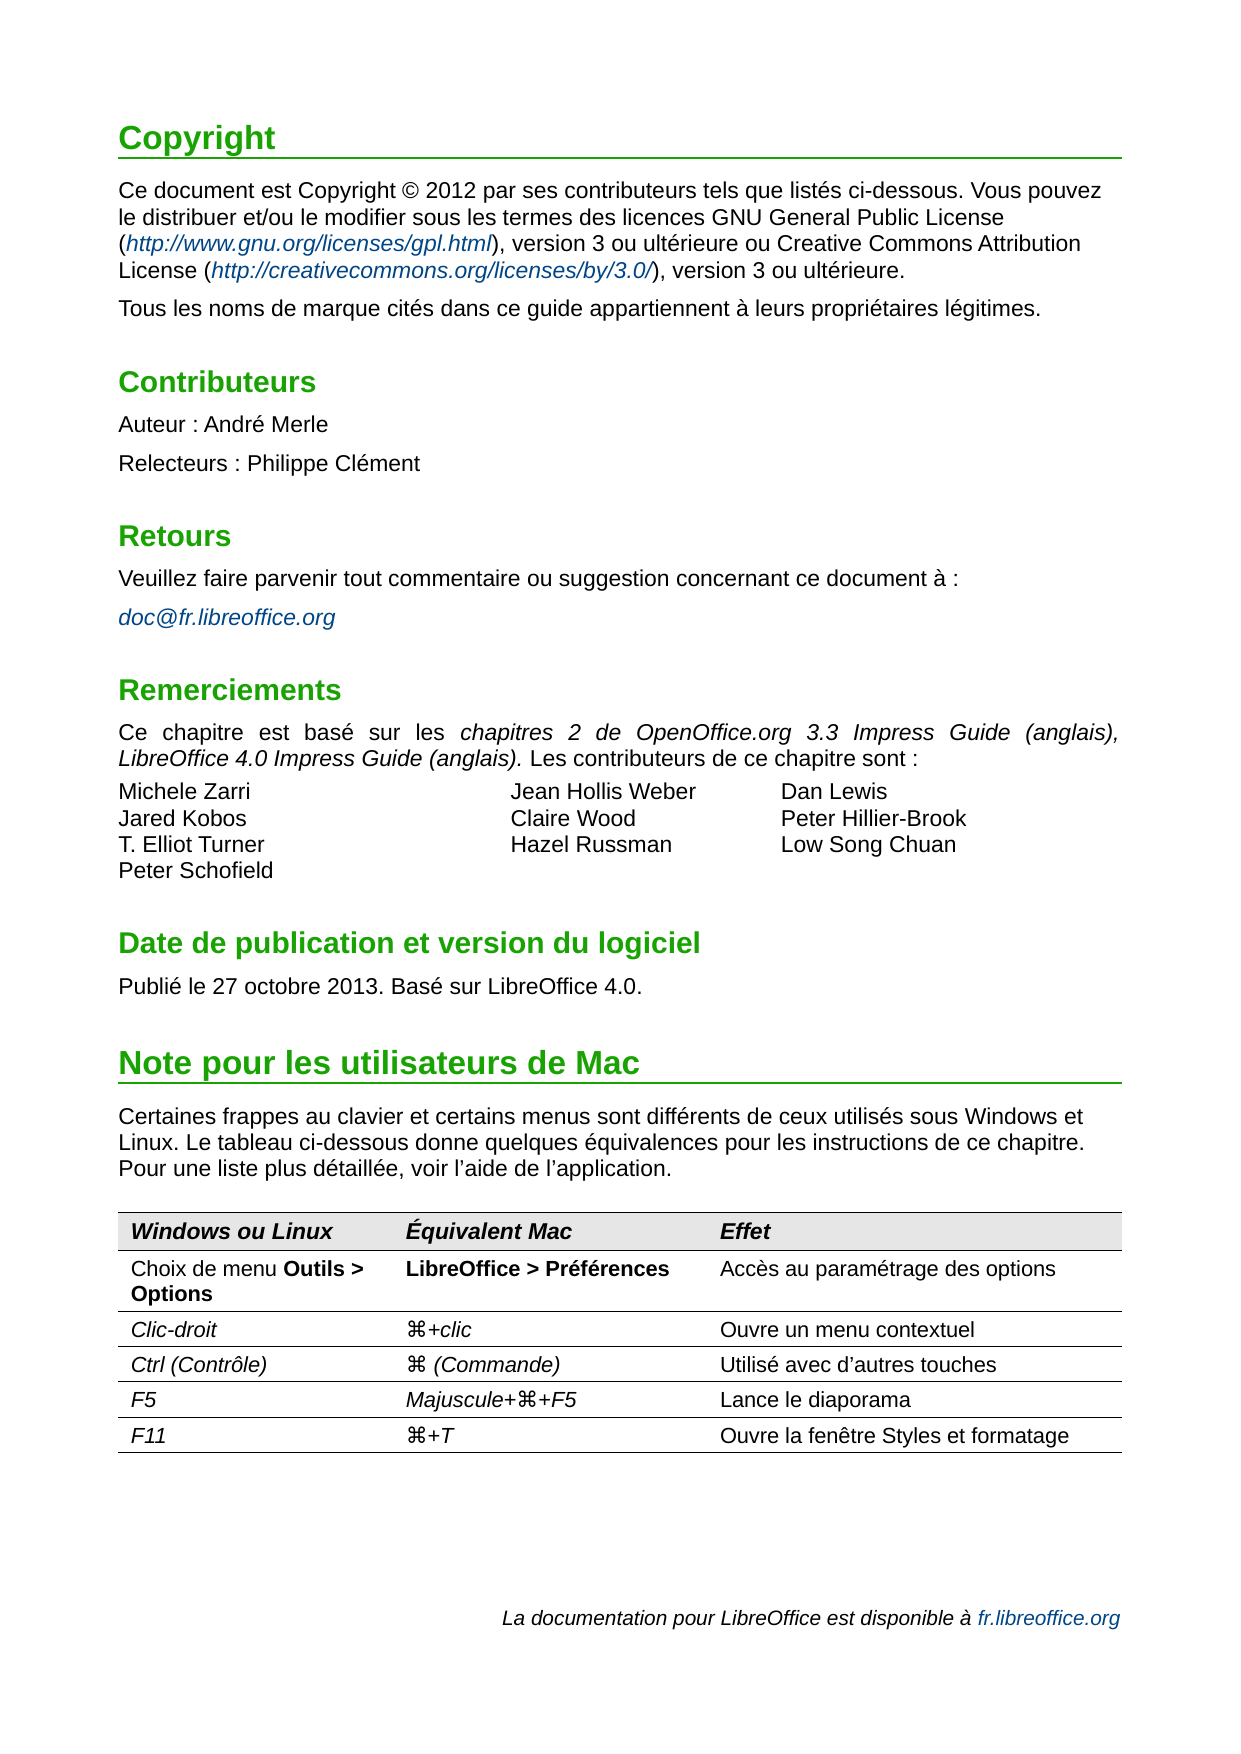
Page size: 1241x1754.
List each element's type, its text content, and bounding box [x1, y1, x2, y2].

text Contributeurs [118, 364, 1122, 398]
table_cell ⌘+clic [393, 1312, 707, 1346]
table_cell Ctrl (Contrôle) [118, 1347, 393, 1381]
table_cell LibreOffice > Préférences [393, 1251, 707, 1311]
text Certaines frappes au clavier et certains menus sont différents de ceux utilisés sous Windows et Linux. Le tableau ci-dessous donne quelques équivalences pour les instructions de ce chapitre. Pour une liste plus détaillée, voir l’aide de l’application. [118, 1103, 1122, 1182]
text Relecteurs : Philippe Clément [118, 449, 1122, 476]
subtitle Note pour les utilisateurs de Mac [118, 1043, 1122, 1082]
table_header Effet [707, 1213, 1122, 1250]
list Ce chapitre est basé sur les chapitres 2 de OpenOffice.org 3.3 Impress Guide (anglais), LibreOffice 4.0 Impress Guide (anglais). Les contributeurs de ce chapitre sont : [118, 719, 1122, 772]
table_header Équivalent Mac [393, 1213, 707, 1250]
table_header Windows ou Linux [118, 1213, 393, 1250]
table_cell Lance le diaporama [707, 1382, 1122, 1417]
text Remerciements [118, 672, 1122, 707]
table_cell Ouvre un menu contextuel [707, 1312, 1122, 1346]
table_cell Choix de menu Outils > Options [118, 1251, 393, 1311]
text Michele Zarri Jean Hollis Weber Dan Lewis Jared Kobos Claire Wood Peter Hillier-Brook T. Elliot Turner Hazel Russman Low Song Chuan Peter Schofield [118, 778, 1122, 884]
text Tous les noms de marque cités dans ce guide appartiennent à leurs propriétaires légitimes. [118, 295, 1122, 322]
table_cell ⌘+T [393, 1418, 707, 1452]
subtitle Copyright [118, 118, 1122, 157]
text Date de publication et version du logiciel [118, 926, 1122, 960]
table_cell Utilisé avec d’autres touches [707, 1347, 1122, 1381]
text doc@fr.libreoffice.org [118, 604, 1122, 630]
table_cell Ouvre la fenêtre Styles et formatage [707, 1418, 1122, 1452]
text Veuillez faire parvenir tout commentaire ou suggestion concernant ce document à : [118, 565, 1122, 591]
table_cell Accès au paramétrage des options [707, 1251, 1122, 1311]
text Auteur : André Merle [118, 411, 1122, 437]
table_cell F5 [118, 1382, 393, 1417]
text Publié le 27 octobre 2013. Basé sur LibreOffice 4.0. [118, 973, 1122, 999]
table_cell Majuscule+⌘+F5 [393, 1382, 707, 1417]
text Ce document est Copyright © 2012 par ses contributeurs tels que listés ci-dessous. Vous pouvez le distribuer et/ou le modifier sous les termes des licences GNU General Public License (http://www.gnu.org/licenses/gpl.html), version 3 ou ultérieure ou Creative Commons Attribution License (http://creativecommons.org/licenses/by/3.0/), version 3 ou ultérieure. [118, 177, 1122, 283]
table_cell F11 [118, 1418, 393, 1452]
text Retours [118, 518, 1122, 552]
table_cell Clic-droit [118, 1312, 393, 1346]
table_cell ⌘ (Commande) [393, 1347, 707, 1381]
